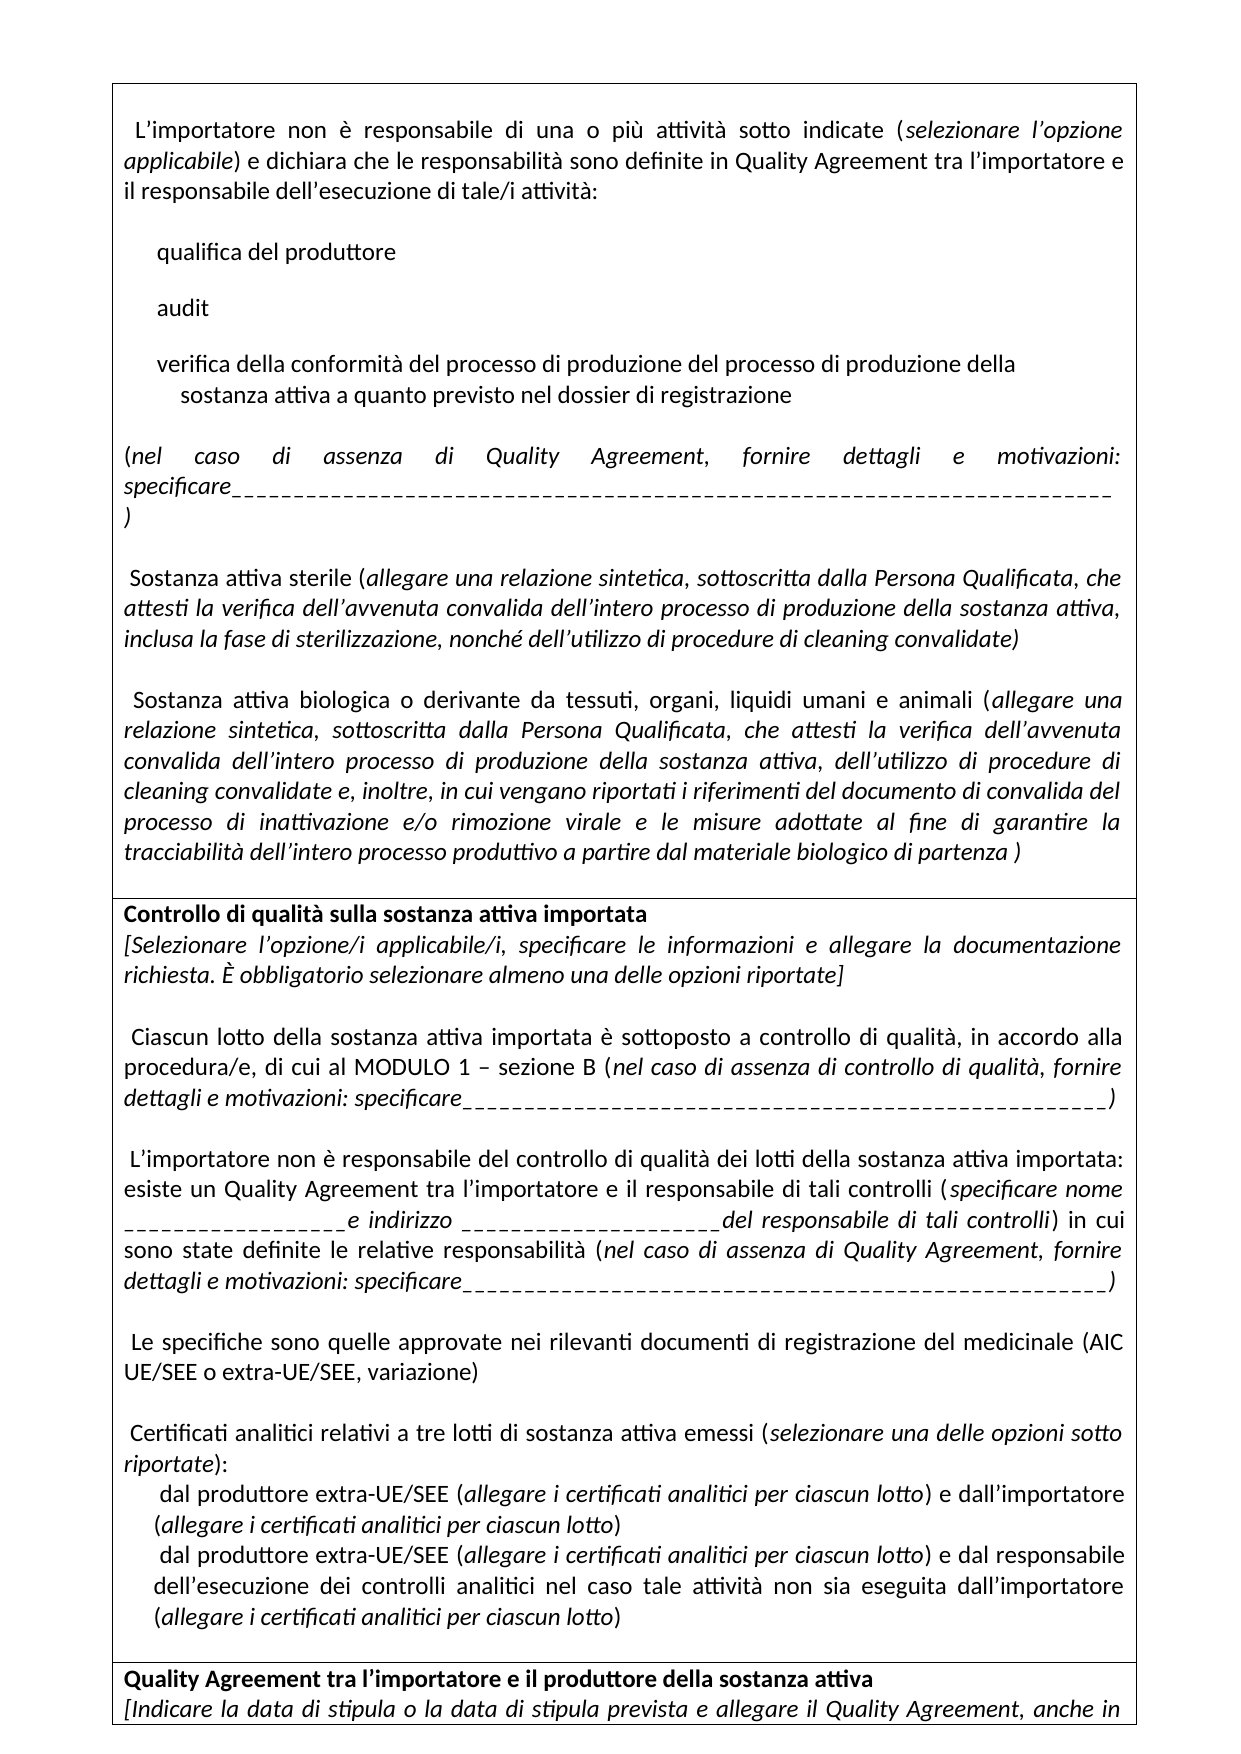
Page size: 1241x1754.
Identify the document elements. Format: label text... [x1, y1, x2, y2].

table_cell Quality Agreement tra l’importatore e il produttore della sostanza attiva [Indicare la data di stipula o la data di stipula prevista e allegare il Quality Agreement, anche in [113, 1663, 1136, 1724]
table_cell Controllo di qualità sulla sostanza attiva importata [Selezionare l’opzione/i applicabile/i, specificare le informazioni e allegare la documentazione richiesta. È obbligatorio selezionare almeno una delle opzioni riportate] Ciascun lotto della sostanza attiva importata è sottoposto a controllo di qualità, in accordo alla procedura/e, di cui al MODULO 1 – sezione B (nel caso di assenza di controllo di qualità, fornire dettagli e motivazioni: specificare____________________________________________________) L’importatore non è responsabile del controllo di qualità dei lotti della sostanza attiva importata: esiste un Quality Agreement tra l’importatore e il responsabile di tali controlli (specificare nome __________________e indirizzo _____________________del responsabile di tali controlli) in cui sono state definite le relative responsabilità (nel caso di assenza di Quality Agreement, fornire dettagli e motivazioni: specificare____________________________________________________) Le specifiche sono quelle approvate nei rilevanti documenti di registrazione del medicinale (AIC UE/SEE o extra-UE/SEE, variazione) Certificati analitici relativi a tre lotti di sostanza attiva emessi (selezionare una delle opzioni sotto riportate): dal produttore extra-UE/SEE (allegare i certificati analitici per ciascun lotto) e dall’importatore (allegare i certificati analitici per ciascun lotto) dal produttore extra-UE/SEE (allegare i certificati analitici per ciascun lotto) e dal responsabile dell’esecuzione dei controlli analitici nel caso tale attività non sia eseguita dall’importatore (allegare i certificati analitici per ciascun lotto) [113, 899, 1136, 1662]
table_cell L’importatore non è responsabile di una o più attività sotto indicate (selezionare l’opzione applicabile) e dichiara che le responsabilità sono definite in Quality Agreement tra l’importatore e il responsabile dell’esecuzione di tale/i attività: qualifica del produttore audit verifica della conformità del processo di produzione del processo di produzione della sostanza attiva a quanto previsto nel dossier di registrazione (nel caso di assenza di Quality Agreement, fornire dettagli e motivazioni: specificare_______________________________________________________________________) Sostanza attiva sterile (allegare una relazione sintetica, sottoscritta dalla Persona Qualificata, che attesti la verifica dell’avvenuta convalida dell’intero processo di produzione della sostanza attiva, inclusa la fase di sterilizzazione, nonché dell’utilizzo di procedure di cleaning convalidate) Sostanza attiva biologica o derivante da tessuti, organi, liquidi umani e animali (allegare una relazione sintetica, sottoscritta dalla Persona Qualificata, che attesti la verifica dell’avvenuta convalida dell’intero processo di produzione della sostanza attiva, dell’utilizzo di procedure di cleaning convalidate e, inoltre, in cui vengano riportati i riferimenti del documento di convalida del processo di inattivazione e/o rimozione virale e le misure adottate al fine di garantire la tracciabilità dell’intero processo produttivo a partire dal materiale biologico di partenza ) [113, 84, 1136, 898]
